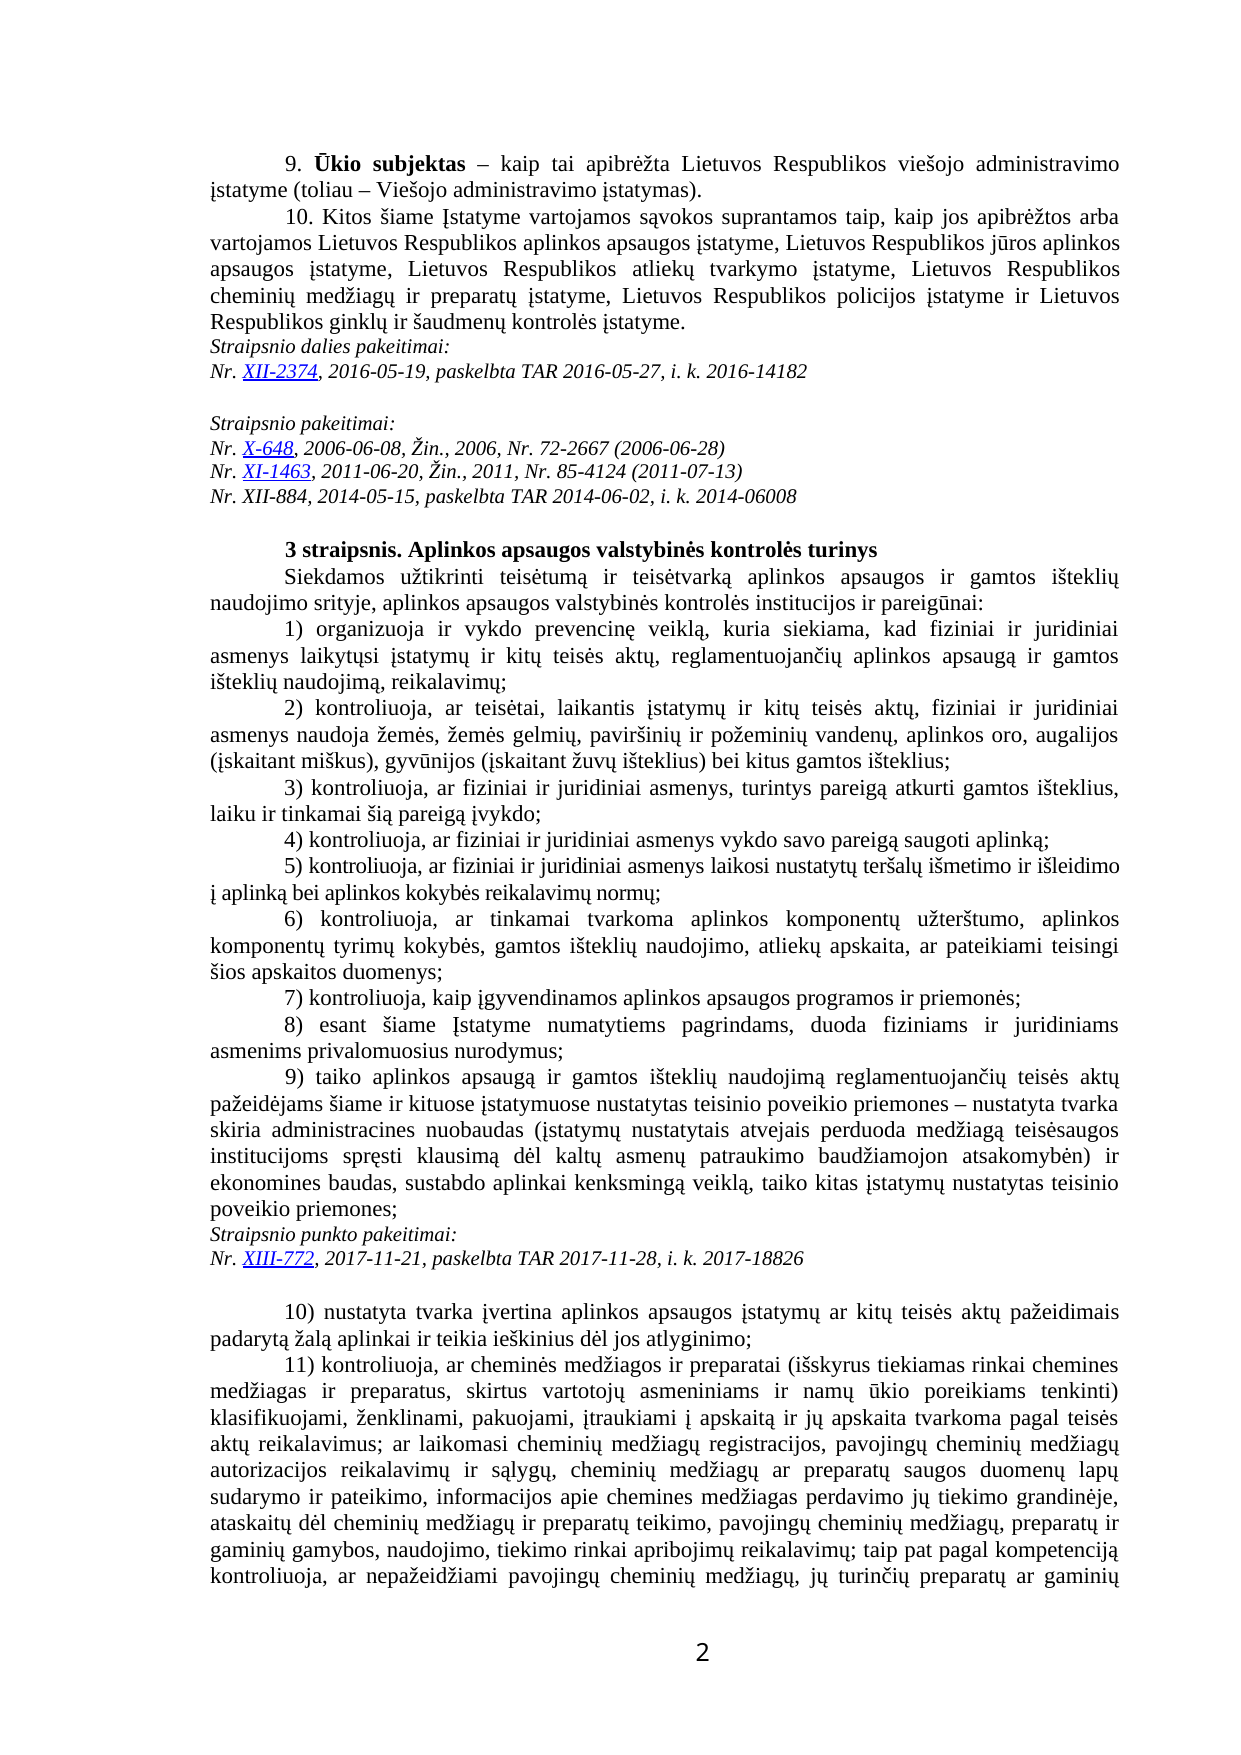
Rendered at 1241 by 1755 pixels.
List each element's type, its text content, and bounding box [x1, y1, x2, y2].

text Straipsnio dalies pakeitimai: [210, 334, 1120, 358]
text 10) nustatyta tvarka įvertina aplinkos apsaugos įstatymų ar kitų teisės aktų pažeidimais padarytą žalą aplinkai ir teikia ieškinius dėl jos atlyginimo; [210, 1298, 1120, 1351]
text 7) kontroliuoja, kaip įgyvendinamos aplinkos apsaugos programos ir priemonės; [210, 984, 1120, 1011]
text Nr. X-648, 2006-06-08, Žin., 2006, Nr. 72-2667 (2006-06-28) [210, 435, 1120, 459]
text 1) organizuoja ir vykdo prevencinę veiklą, kuria siekiama, kad fiziniai ir juridiniai asmenys laikytųsi įstatymų ir kitų teisės aktų, reglamentuojančių aplinkos apsaugą ir gamtos išteklių naudojimą, reikalavimų; [210, 615, 1120, 694]
text Nr. XI-1463, 2011-06-20, Žin., 2011, Nr. 85-4124 (2011-07-13) [210, 459, 1120, 483]
text 8) esant šiame Įstatyme numatytiems pagrindams, duoda fiziniams ir juridiniams asmenims privalomuosius nurodymus; [210, 1011, 1120, 1063]
text 11) kontroliuoja, ar cheminės medžiagos ir preparatai (išskyrus tiekiamas rinkai chemines medžiagas ir preparatus, skirtus vartotojų asmeniniams ir namų ūkio poreikiams tenkinti) klasifikuojami, ženklinami, pakuojami, įtraukiami į apskaitą ir jų apskaita tvarkoma pagal teisės aktų reikalavimus; ar laikomasi cheminių medžiagų registracijos, pavojingų cheminių medžiagų autorizacijos reikalavimų ir sąlygų, cheminių medžiagų ar preparatų saugos duomenų lapų sudarymo ir pateikimo, informacijos apie chemines medžiagas perdavimo jų tiekimo grandinėje, ataskaitų dėl cheminių medžiagų ir preparatų teikimo, pavojingų cheminių medžiagų, preparatų ir gaminių gamybos, naudojimo, tiekimo rinkai apribojimų reikalavimų; taip pat pagal kompetenciją kontroliuoja, ar nepažeidžiami pavojingų cheminių medžiagų, jų turinčių preparatų ar gaminių [210, 1351, 1120, 1588]
text 9) taiko aplinkos apsaugą ir gamtos išteklių naudojimą reglamentuojančių teisės aktų pažeidėjams šiame ir kituose įstatymuose nustatytas teisinio poveikio priemones – nustatyta tvarka skiria administracines nuobaudas (įstatymų nustatytais atvejais perduoda medžiagą teisėsaugos institucijoms spręsti klausimą dėl kaltų asmenų patraukimo baudžiamojon atsakomybėn) ir ekonomines baudas, sustabdo aplinkai kenksmingą veiklą, taiko kitas įstatymų nustatytas teisinio poveikio priemones; [210, 1063, 1120, 1222]
text 5) kontroliuoja, ar fiziniai ir juridiniai asmenys laikosi nustatytų teršalų išmetimo ir išleidimo į aplinką bei aplinkos kokybės reikalavimų normų; [210, 853, 1120, 905]
text 3) kontroliuoja, ar fiziniai ir juridiniai asmenys, turintys pareigą atkurti gamtos išteklius, laiku ir tinkamai šią pareigą įvykdo; [210, 773, 1120, 826]
text 6) kontroliuoja, ar tinkamai tvarkoma aplinkos komponentų užterštumo, aplinkos komponentų tyrimų kokybės, gamtos išteklių naudojimo, atliekų apskaita, ar pateikiami teisingi šios apskaitos duomenys; [210, 905, 1120, 984]
text Straipsnio pakeitimai: [210, 411, 1120, 435]
text Straipsnio punkto pakeitimai: [210, 1222, 1120, 1246]
text Nr. XII-2374, 2016-05-19, paskelbta TAR 2016-05-27, i. k. 2016-14182 [210, 358, 1120, 383]
text 10. Kitos šiame Įstatyme vartojamos sąvokos suprantamos taip, kaip jos apibrėžtos arba vartojamos Lietuvos Respublikos aplinkos apsaugos įstatyme, Lietuvos Respublikos jūros aplinkos apsaugos įstatyme, Lietuvos Respublikos atliekų tvarkymo įstatyme, Lietuvos Respublikos cheminių medžiagų ir preparatų įstatyme, Lietuvos Respublikos policijos įstatyme ir Lietuvos Respublikos ginklų ir šaudmenų kontrolės įstatyme. [210, 203, 1120, 334]
text Nr. XIII-772, 2017-11-21, paskelbta TAR 2017-11-28, i. k. 2017-18826 [210, 1246, 1120, 1270]
text 4) kontroliuoja, ar fiziniai ir juridiniai asmenys vykdo savo pareigą saugoti aplinką; [210, 826, 1120, 853]
text Siekdamos užtikrinti teisėtumą ir teisėtvarką aplinkos apsaugos ir gamtos išteklių naudojimo srityje, aplinkos apsaugos valstybinės kontrolės institucijos ir pareigūnai: [210, 563, 1120, 615]
text Nr. XII-884, 2014-05-15, paskelbta TAR 2014-06-02, i. k. 2014-06008 [210, 483, 1120, 508]
text 9. Ūkio subjektas – kaip tai apibrėžta Lietuvos Respublikos viešojo administravimo įstatyme (toliau – Viešojo administravimo įstatymas). [210, 150, 1120, 203]
text 3 straipsnis. Aplinkos apsaugos valstybinės kontrolės turinys [210, 536, 1120, 563]
text 2) kontroliuoja, ar teisėtai, laikantis įstatymų ir kitų teisės aktų, fiziniai ir juridiniai asmenys naudoja žemės, žemės gelmių, paviršinių ir požeminių vandenų, aplinkos oro, augalijos (įskaitant miškus), gyvūnijos (įskaitant žuvų išteklius) bei kitus gamtos išteklius; [210, 694, 1120, 773]
